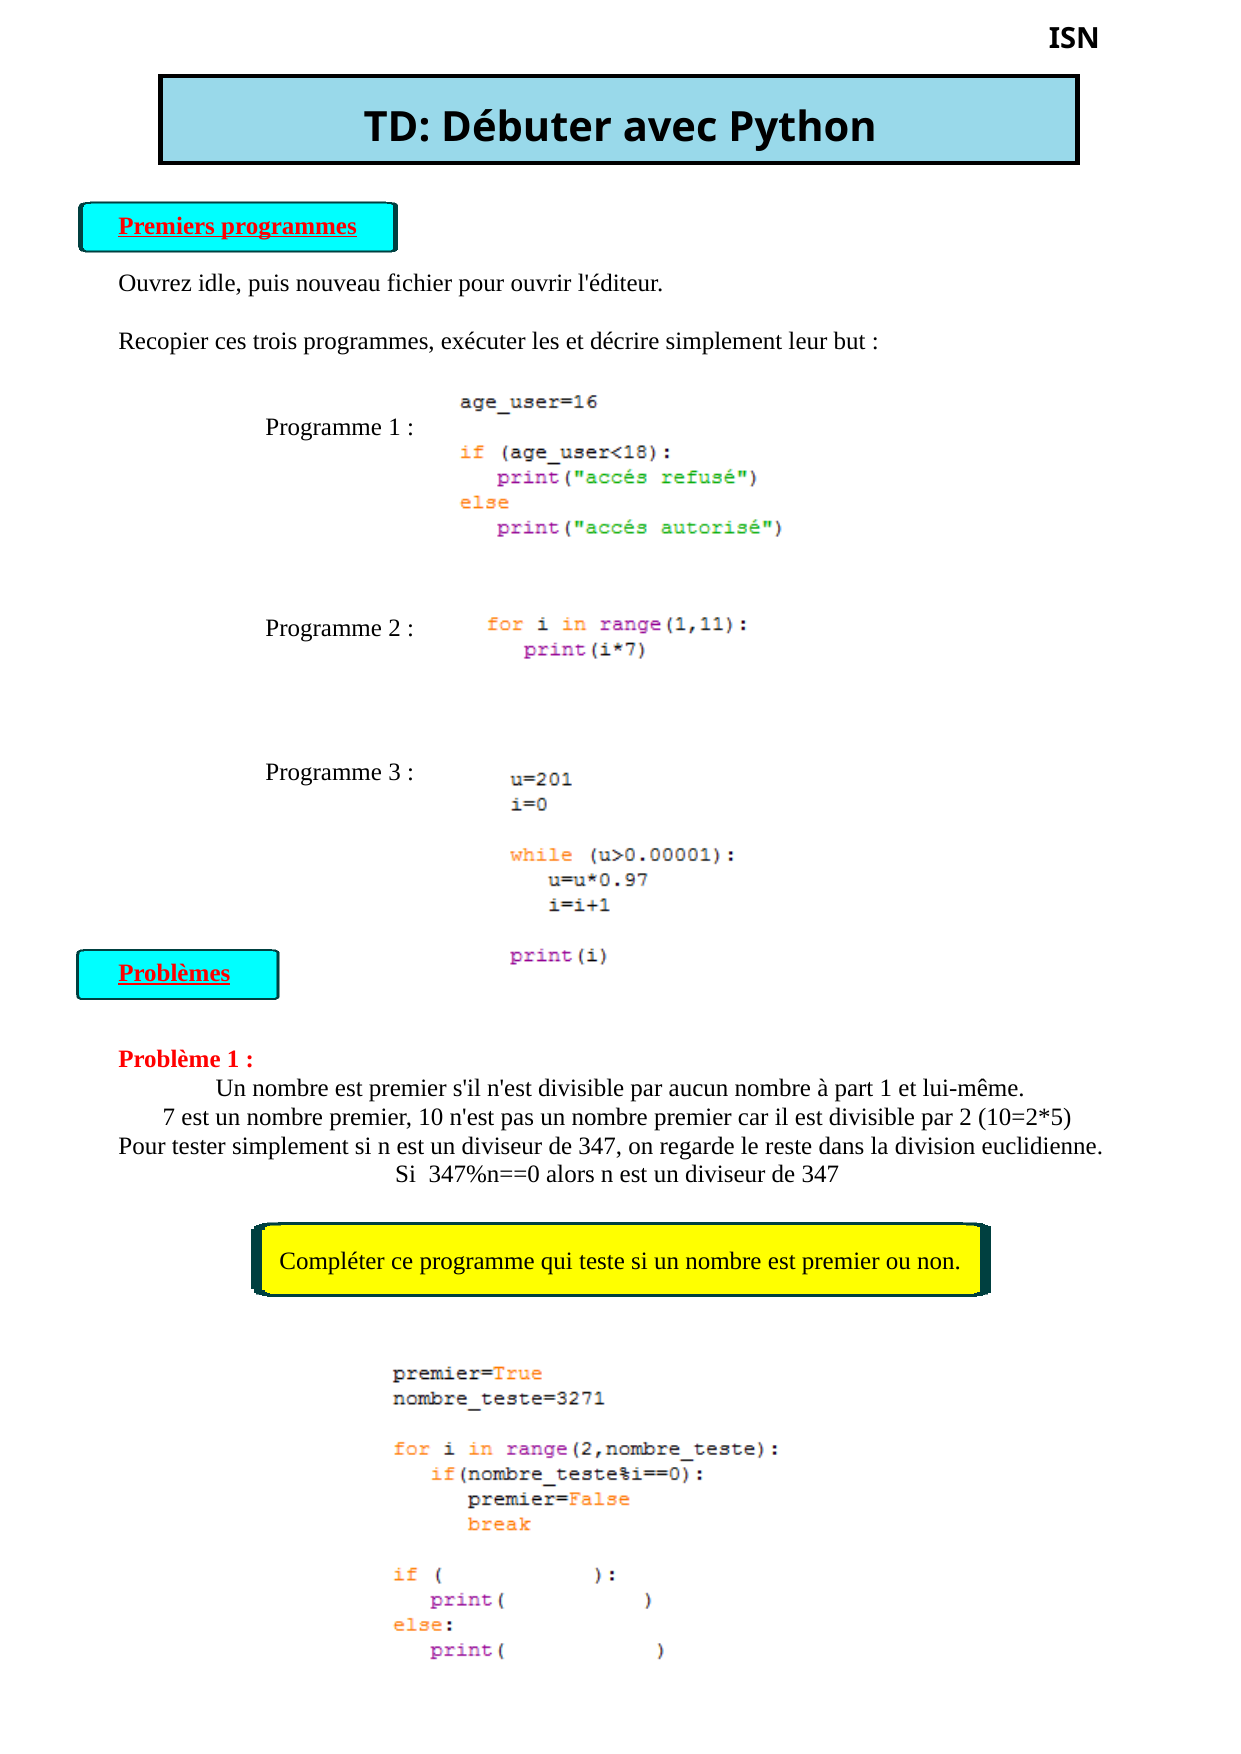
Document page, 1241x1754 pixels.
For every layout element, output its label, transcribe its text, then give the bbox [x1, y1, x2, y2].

text Premiers programmes [414, 211, 1122, 239]
picture [498, 759, 742, 982]
text Recopier ces trois programmes, exécuter les et décrire simplement leur but : [118, 326, 1122, 354]
text Programme 3 : [118, 757, 1122, 786]
text Un nombre est premier s'il n'est divisible par aucun nombre à part 1 et lui-même. [118, 1073, 1122, 1102]
text Compléter ce programme qui teste si un nombre est premier ou non. [118, 1246, 235, 1274]
text 7 est un nombre premier, 10 n'est pas un nombre premier car il est divisible par 2 (10=2*5) [118, 1102, 1122, 1131]
text Ouvrez idle, puis nouveau fichier pour ouvrir l'éditeur. [118, 268, 1122, 297]
text Pour tester simplement si n est un diviseur de 347, on regarde le reste dans la division euclidienne. [118, 1131, 1122, 1159]
text Si 347%n==0 alors n est un diviseur de 347 [118, 1159, 1122, 1188]
text Programme 1 : [118, 412, 449, 441]
picture [479, 597, 767, 670]
text TD: Débuter avec Python [118, 97, 152, 153]
text TD: Débuter avec Python [1088, 97, 1122, 153]
picture [384, 1357, 803, 1686]
picture [152, 72, 1088, 168]
text [791, 412, 1122, 441]
text Compléter ce programme qui teste si un nombre est premier ou non. [1005, 1246, 1122, 1274]
text ISN [118, 17, 1122, 57]
text Problème 1 : [118, 1044, 1122, 1073]
text Problèmes [289, 958, 1122, 987]
picture [449, 383, 791, 562]
text Programme 2 : [118, 613, 479, 642]
text [767, 613, 1122, 642]
